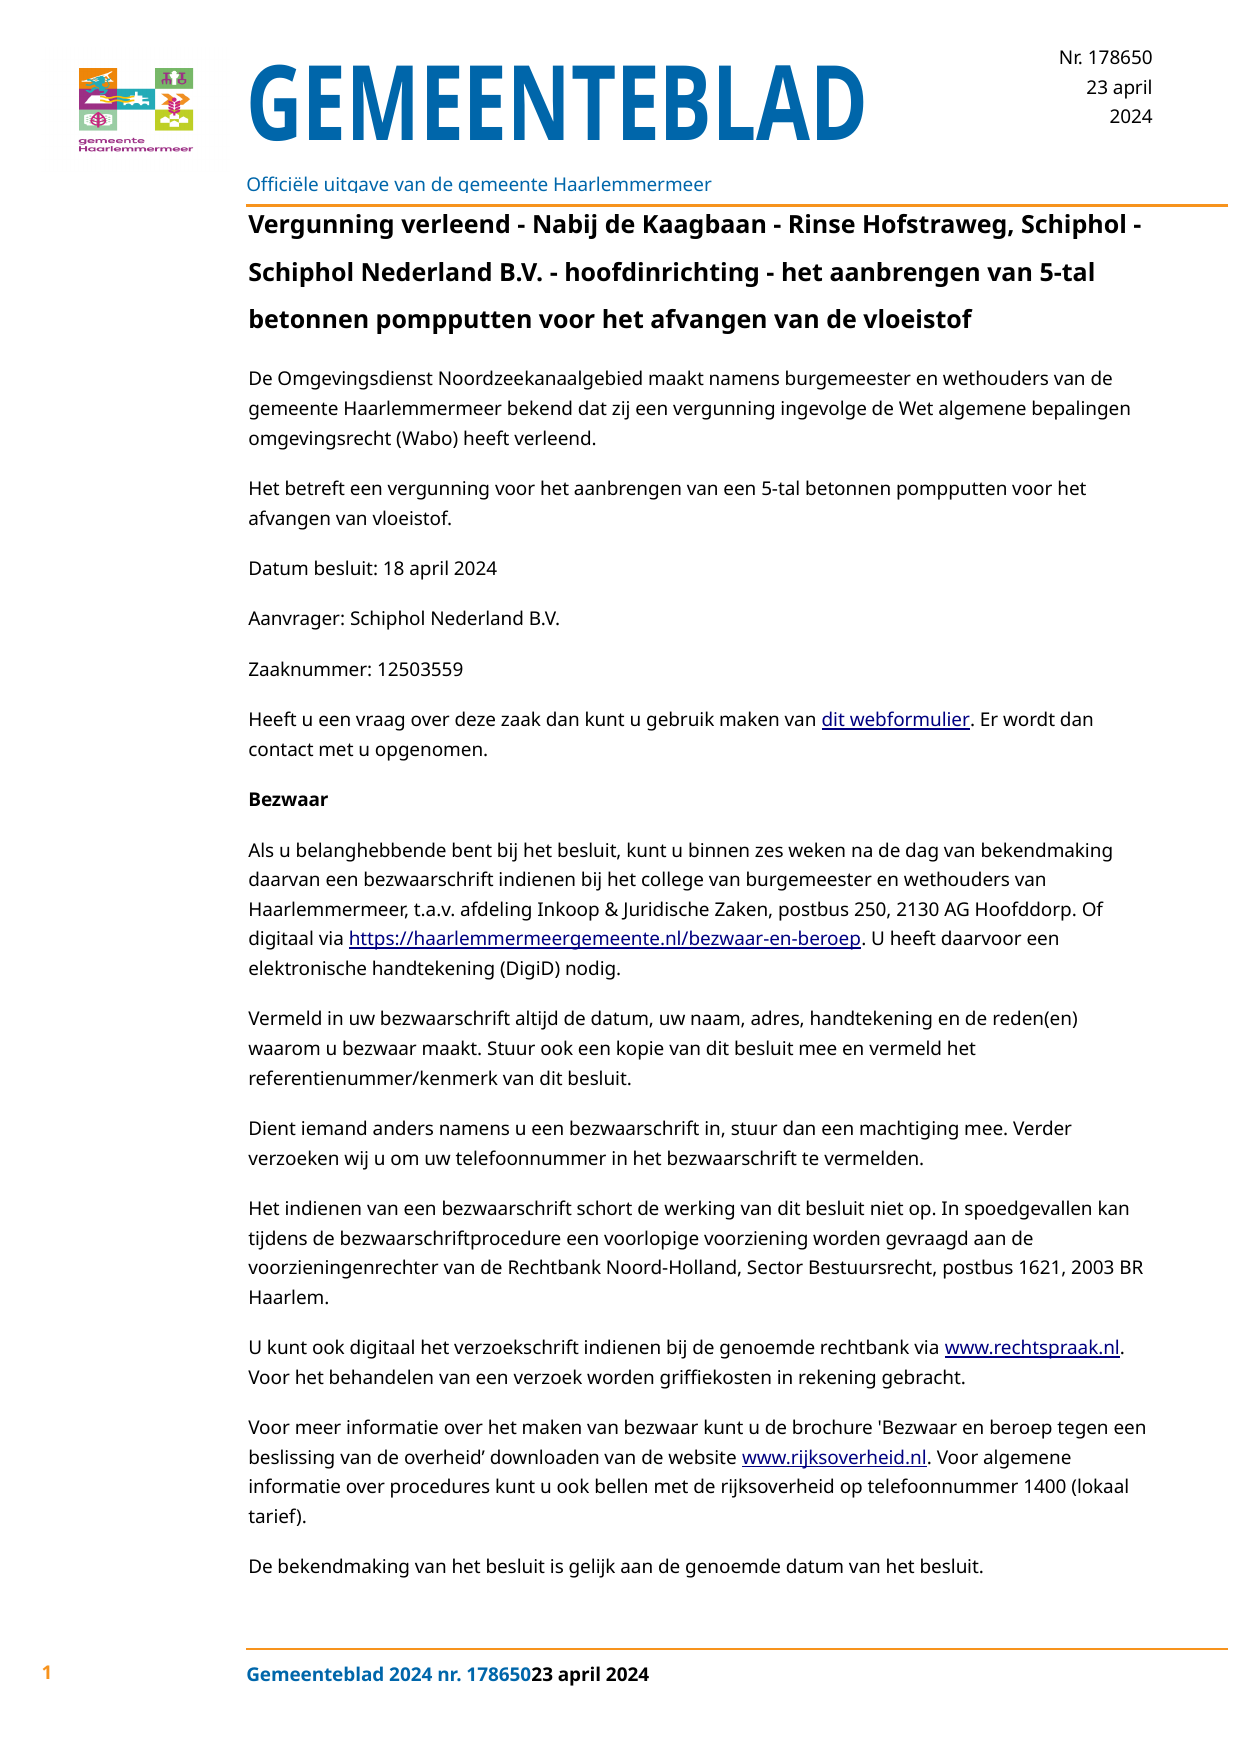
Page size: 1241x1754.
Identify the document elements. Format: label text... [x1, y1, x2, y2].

text Aanvrager: Schiphol Nederland B.V. [248, 606, 1152, 631]
text Als u belanghebbende bent bij het besluit, kunt u binnen zes weken na de dag van bekendmaking daarvan een bezwaarschrift indienen bij het college van burgemeester en wethouders van Haarlemmermeer, t.a.v. afdeling Inkoop & Juridische Zaken, postbus 250, 2130 AG Hoofddorp. Of digitaal via https://haarlemmermeergemeente.nl/bezwaar-en-beroep. U heeft daarvoor een elektronische handtekening (DigiD) nodig. [248, 837, 1152, 981]
text Het indienen van een bezwaarschrift schort de werking van dit besluit niet op. In spoedgevallen kan tijdens de bezwaarschriftprocedure een voorlopige voorziening worden gevraagd aan de voorzieningenrechter van de Rechtbank Noord-Holland, Sector Bestuursrecht, postbus 1621, 2003 BR Haarlem. [248, 1195, 1152, 1309]
text Dient iemand anders namens u een bezwaarschrift in, stuur dan een machtiging mee. Verder verzoeken wij u om uw telefoonnummer in het bezwaarschrift te vermelden. [248, 1115, 1152, 1170]
text Heeft u een vraag over deze zaak dan kunt u gebruik maken van dit webformulier. Er wordt dan contact met u opgenomen. [248, 706, 1152, 762]
text Zaaknummer: 12503559 [248, 656, 1152, 682]
text Vergunning verleend - Nabij de Kaagbaan - Rinse Hofstraweg, Schiphol - Schiphol Nederland B.V. - hoofdinrichting - het aanbrengen van 5-tal betonnen pompputten voor het afvangen van de vloeistof [248, 207, 1152, 336]
text De Omgevingsdienst Noordzeekanaalgebied maakt namens burgemeester en wethouders van de gemeente Haarlemmermeer bekend dat zij een vergunning ingevolge de Wet algemene bepalingen omgevingsrecht (Wabo) heeft verleend. [248, 366, 1152, 450]
text Voor meer informatie over het maken van bezwaar kunt u de brochure 'Bezwaar en beroep tegen een beslissing van de overheid’ downloaden van de website www.rijksoverheid.nl. Voor algemene informatie over procedures kunt u ook bellen met de rijksoverheid op telefoonnummer 1400 (lokaal tarief). [248, 1414, 1152, 1529]
text De bekendmaking van het besluit is gelijk aan de genoemde datum van het besluit. [248, 1553, 1152, 1579]
text U kunt ook digitaal het verzoekschrift indienen bij de genoemde rechtbank via www.rechtspraak.nl. Voor het behandelen van een verzoek worden griffiekosten in rekening gebracht. [248, 1334, 1152, 1389]
text Bezwaar [248, 786, 1152, 812]
text Datum besluit: 18 april 2024 [248, 555, 1152, 581]
text Vermeld in uw bezwaarschrift altijd de datum, uw naam, adres, handtekening en de reden(en) waarom u bezwaar maakt. Stuur ook een kopie van dit besluit mee en vermeld het referentienummer/kenmerk van dit besluit. [248, 1006, 1152, 1090]
text Het betreft een vergunning voor het aanbrengen van een 5-tal betonnen pompputten voor het afvangen van vloeistof. [248, 475, 1152, 530]
picture [41, 47, 231, 172]
